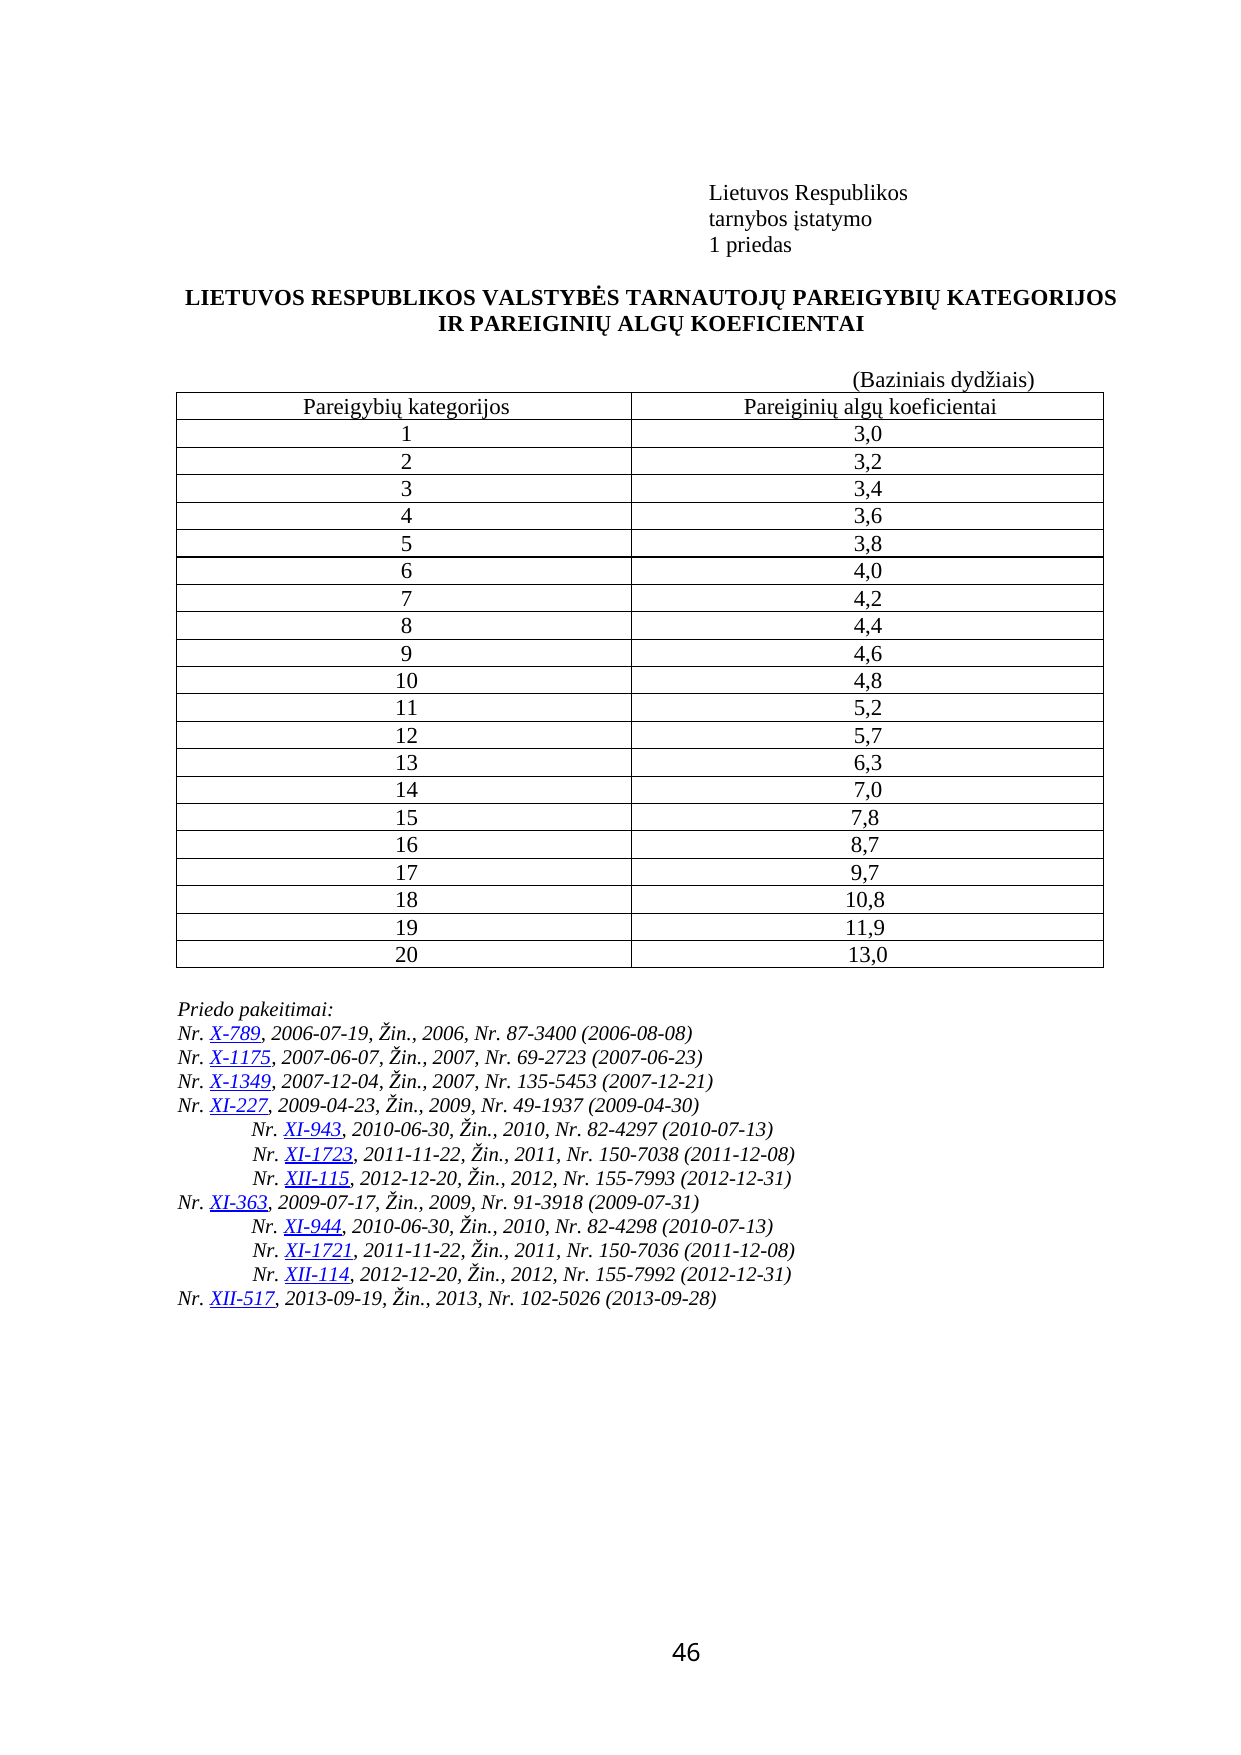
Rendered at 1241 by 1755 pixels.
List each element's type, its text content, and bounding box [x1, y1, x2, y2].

table_cell 20 [177, 941, 631, 967]
table_cell 3 [177, 475, 631, 502]
table_cell 11 [177, 694, 631, 721]
table_cell 5 [177, 530, 631, 556]
table_header Pareigybių kategorijos [177, 393, 631, 419]
table_cell 15 [177, 804, 631, 830]
text Nr. X-1349, 2007-12-04, Žin., 2007, Nr. 135-5453 (2007-12-21) [177, 1069, 1120, 1093]
table_cell 7 [177, 585, 631, 611]
table_cell 17 [177, 859, 631, 885]
text Nr. XI-1721, 2011-11-22, Žin., 2011, Nr. 150-7036 (2011-12-08) [252, 1238, 1120, 1262]
table_cell 8,7 [632, 831, 1103, 858]
table_cell 19 [177, 914, 631, 940]
table_cell 13,0 [632, 941, 1103, 967]
table_cell 4,2 [632, 585, 1103, 611]
table_cell 12 [177, 722, 631, 748]
text Nr. XI-227, 2009-04-23, Žin., 2009, Nr. 49-1937 (2009-04-30) [177, 1093, 1120, 1117]
table_cell 5,2 [632, 694, 1103, 721]
text Lietuvos Respublikos [177, 179, 1120, 205]
table_cell 6,3 [632, 749, 1103, 776]
table_cell 5,7 [632, 722, 1103, 748]
table_cell 3,4 [632, 475, 1103, 502]
table_cell 9,7 [632, 859, 1103, 885]
table_cell 16 [177, 831, 631, 858]
text Nr. XI-943, 2010-06-30, Žin., 2010, Nr. 82-4297 (2010-07-13) [177, 1117, 1120, 1141]
text (Baziniais dydžiais) [177, 366, 1126, 392]
table_cell 9 [177, 640, 631, 666]
text Nr. XII-115, 2012-12-20, Žin., 2012, Nr. 155-7993 (2012-12-31) [177, 1166, 1120, 1189]
text 1 priedas [177, 231, 1120, 258]
table_cell 2 [177, 448, 631, 474]
text Nr. XII-517, 2013-09-19, Žin., 2013, Nr. 102-5026 (2013-09-28) [177, 1286, 1120, 1310]
text Nr. X-789, 2006-07-19, Žin., 2006, Nr. 87-3400 (2006-08-08) [177, 1021, 1120, 1045]
table_cell 11,9 [632, 914, 1103, 940]
text Nr. XI-363, 2009-07-17, Žin., 2009, Nr. 91-3918 (2009-07-31) [177, 1189, 1120, 1214]
text Nr. XI-944, 2010-06-30, Žin., 2010, Nr. 82-4298 (2010-07-13) [177, 1214, 1120, 1238]
text Priedo pakeitimai: [177, 997, 1120, 1021]
table_cell 7,8 [632, 804, 1103, 830]
table_cell 3,6 [632, 503, 1103, 529]
table_cell 18 [177, 886, 631, 912]
table_cell 14 [177, 777, 631, 803]
table_cell 3,2 [632, 448, 1103, 474]
table_header Pareiginių algų koeficientai [632, 393, 1103, 419]
text Nr. XI-1723, 2011-11-22, Žin., 2011, Nr. 150-7038 (2011-12-08) [252, 1141, 1120, 1166]
text Nr. XII-114, 2012-12-20, Žin., 2012, Nr. 155-7992 (2012-12-31) [177, 1262, 1120, 1286]
text Nr. X-1175, 2007-06-07, Žin., 2007, Nr. 69-2723 (2007-06-23) [177, 1045, 1120, 1069]
table_cell 10 [177, 667, 631, 693]
table_cell 4,6 [632, 640, 1103, 666]
table_cell 1 [177, 420, 631, 447]
table_cell 13 [177, 749, 631, 776]
text tarnybos įstatymo [177, 205, 1120, 231]
table_cell 4,4 [632, 612, 1103, 638]
table_cell 4 [177, 503, 631, 529]
table_cell 7,0 [632, 777, 1103, 803]
table_cell 8 [177, 612, 631, 638]
table_cell 6 [177, 558, 631, 584]
table_cell 3,8 [632, 530, 1103, 556]
table_cell 4,8 [632, 667, 1103, 693]
text LIETUVOS RESPUBLIKOS VALSTYBĖS TARNAUTOJŲ PAREIGYBIŲ KATEGORIJOS IR PAREIGINIŲ ALGŲ KOEFICIENTAI [177, 284, 1126, 337]
table_cell 4,0 [632, 558, 1103, 584]
table_cell 3,0 [632, 420, 1103, 447]
table_cell 10,8 [632, 886, 1103, 912]
